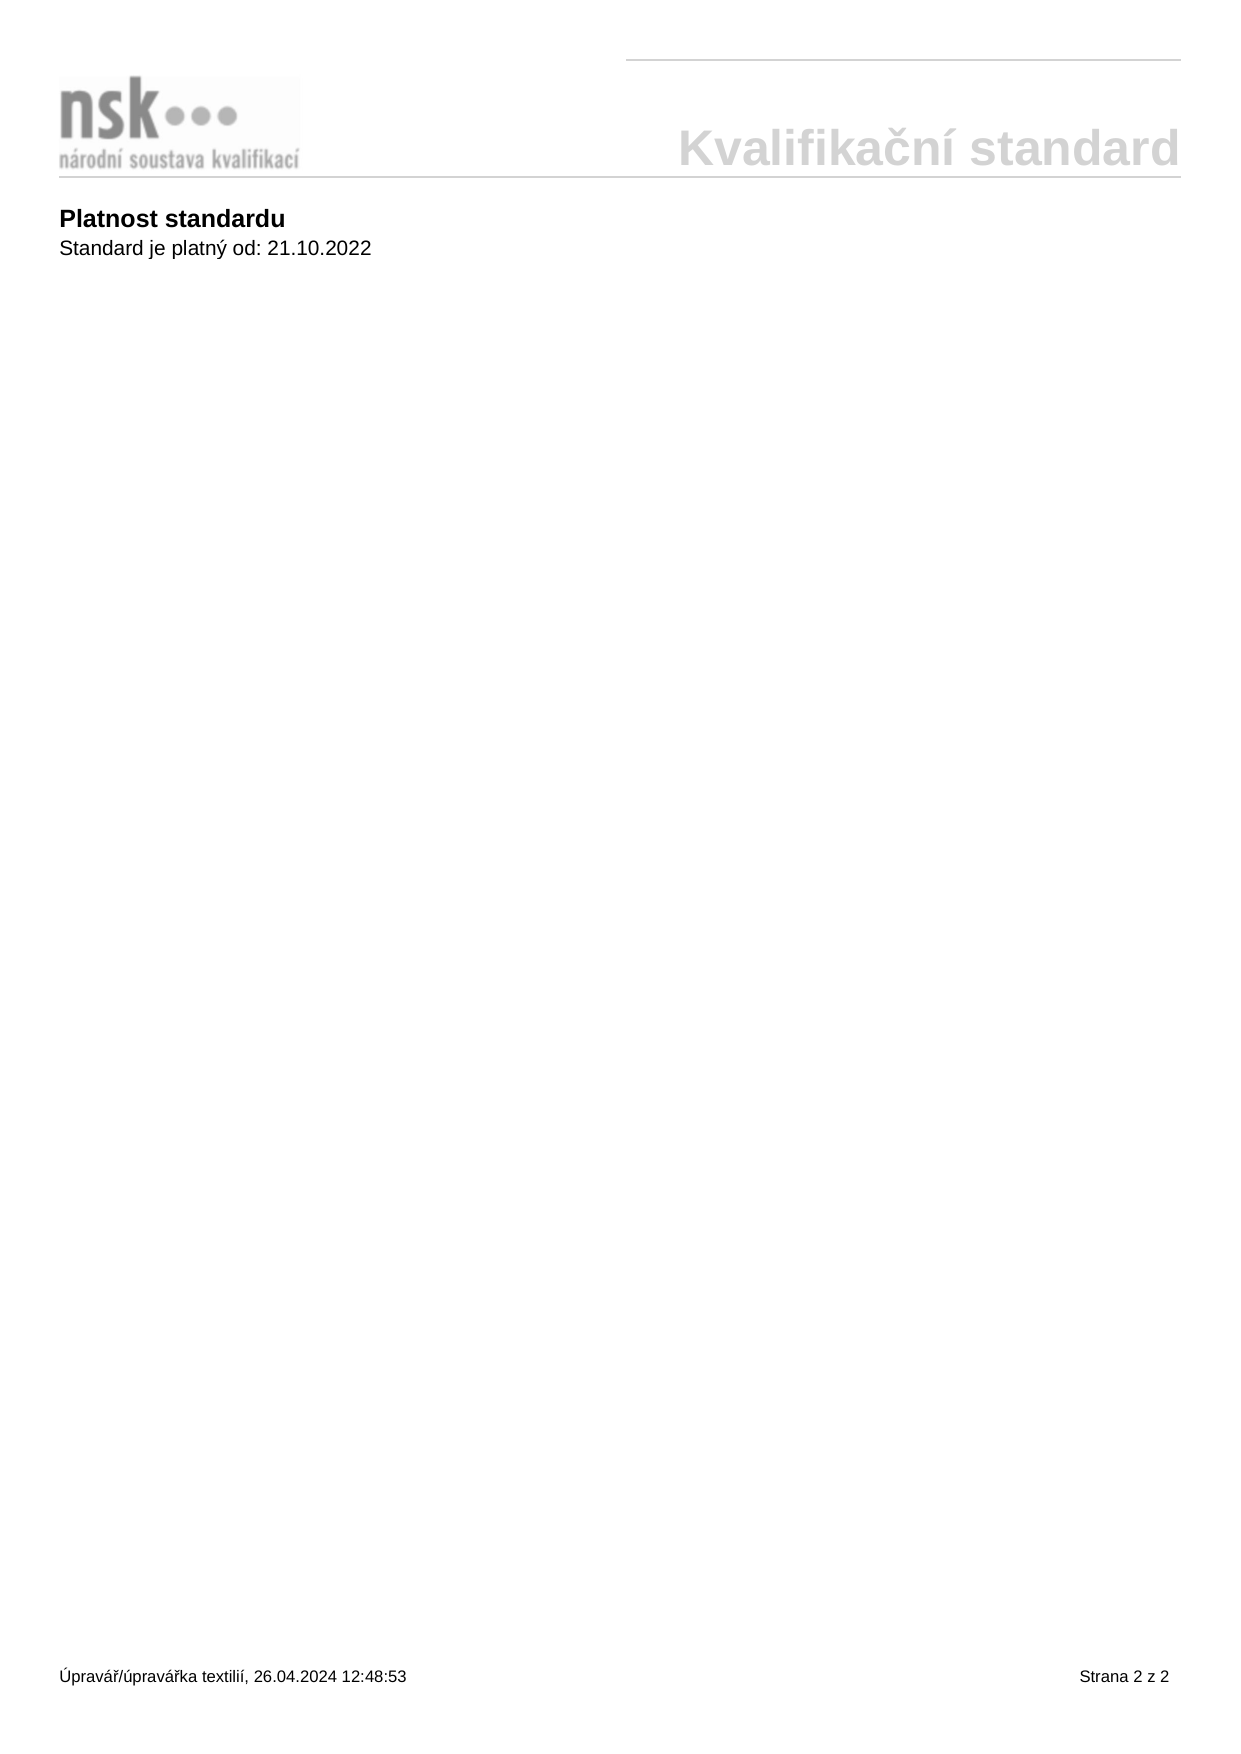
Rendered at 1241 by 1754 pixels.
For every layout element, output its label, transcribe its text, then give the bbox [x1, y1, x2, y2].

table_cell [484, 259, 620, 559]
table_cell [484, 559, 620, 859]
table_cell [620, 559, 626, 859]
table_cell [1169, 859, 1181, 1159]
table_cell [862, 259, 1093, 559]
table_cell [620, 1409, 626, 1658]
table_cell [1093, 194, 1169, 200]
table_cell [1093, 1159, 1169, 1409]
table_cell [1169, 559, 1181, 859]
table_cell [1093, 859, 1169, 1159]
table_cell [1093, 259, 1169, 559]
table_cell [1169, 1409, 1181, 1658]
table_cell Úpravář/úpravářka textilií, 26.04.2024 12:48:53 [59, 1658, 862, 1694]
table_cell [626, 559, 862, 859]
table_cell [1093, 1409, 1169, 1658]
table_cell [1169, 1159, 1181, 1409]
table_cell Strana 2 z 2 [862, 1658, 1169, 1694]
table_cell [484, 171, 620, 176]
table_cell [59, 194, 483, 200]
table_cell [626, 1409, 862, 1658]
table_cell Standard je platný od: 21.10.2022 [59, 236, 1181, 259]
table_cell [1169, 1658, 1181, 1694]
table_cell [484, 1409, 620, 1658]
table_cell [59, 178, 1181, 194]
table_cell [59, 1409, 483, 1658]
table_cell [1169, 259, 1181, 559]
picture [58, 59, 621, 171]
table_cell [620, 859, 626, 1159]
table_cell Platnost standardu [59, 200, 1181, 236]
table_cell Kvalifikační standard [626, 61, 1181, 176]
table_cell [1093, 559, 1169, 859]
table_cell [1169, 194, 1181, 200]
table_cell [59, 171, 483, 176]
table_cell [59, 259, 483, 559]
table_cell [59, 1159, 483, 1409]
table_cell [862, 559, 1093, 859]
table_cell [862, 1159, 1093, 1409]
table_cell [621, 59, 626, 170]
table_cell [626, 859, 862, 1159]
table_cell [59, 559, 483, 859]
table_cell [862, 1409, 1093, 1658]
table_cell [484, 1159, 620, 1409]
table_cell [620, 1159, 626, 1409]
table_cell [862, 859, 1093, 1159]
table_cell [620, 259, 626, 559]
table_cell [626, 259, 862, 559]
table_cell [626, 1159, 862, 1409]
table_cell [484, 194, 620, 200]
table_cell [862, 194, 1093, 200]
table_cell [626, 194, 862, 200]
table_cell [484, 859, 620, 1159]
table_cell [59, 859, 483, 1159]
